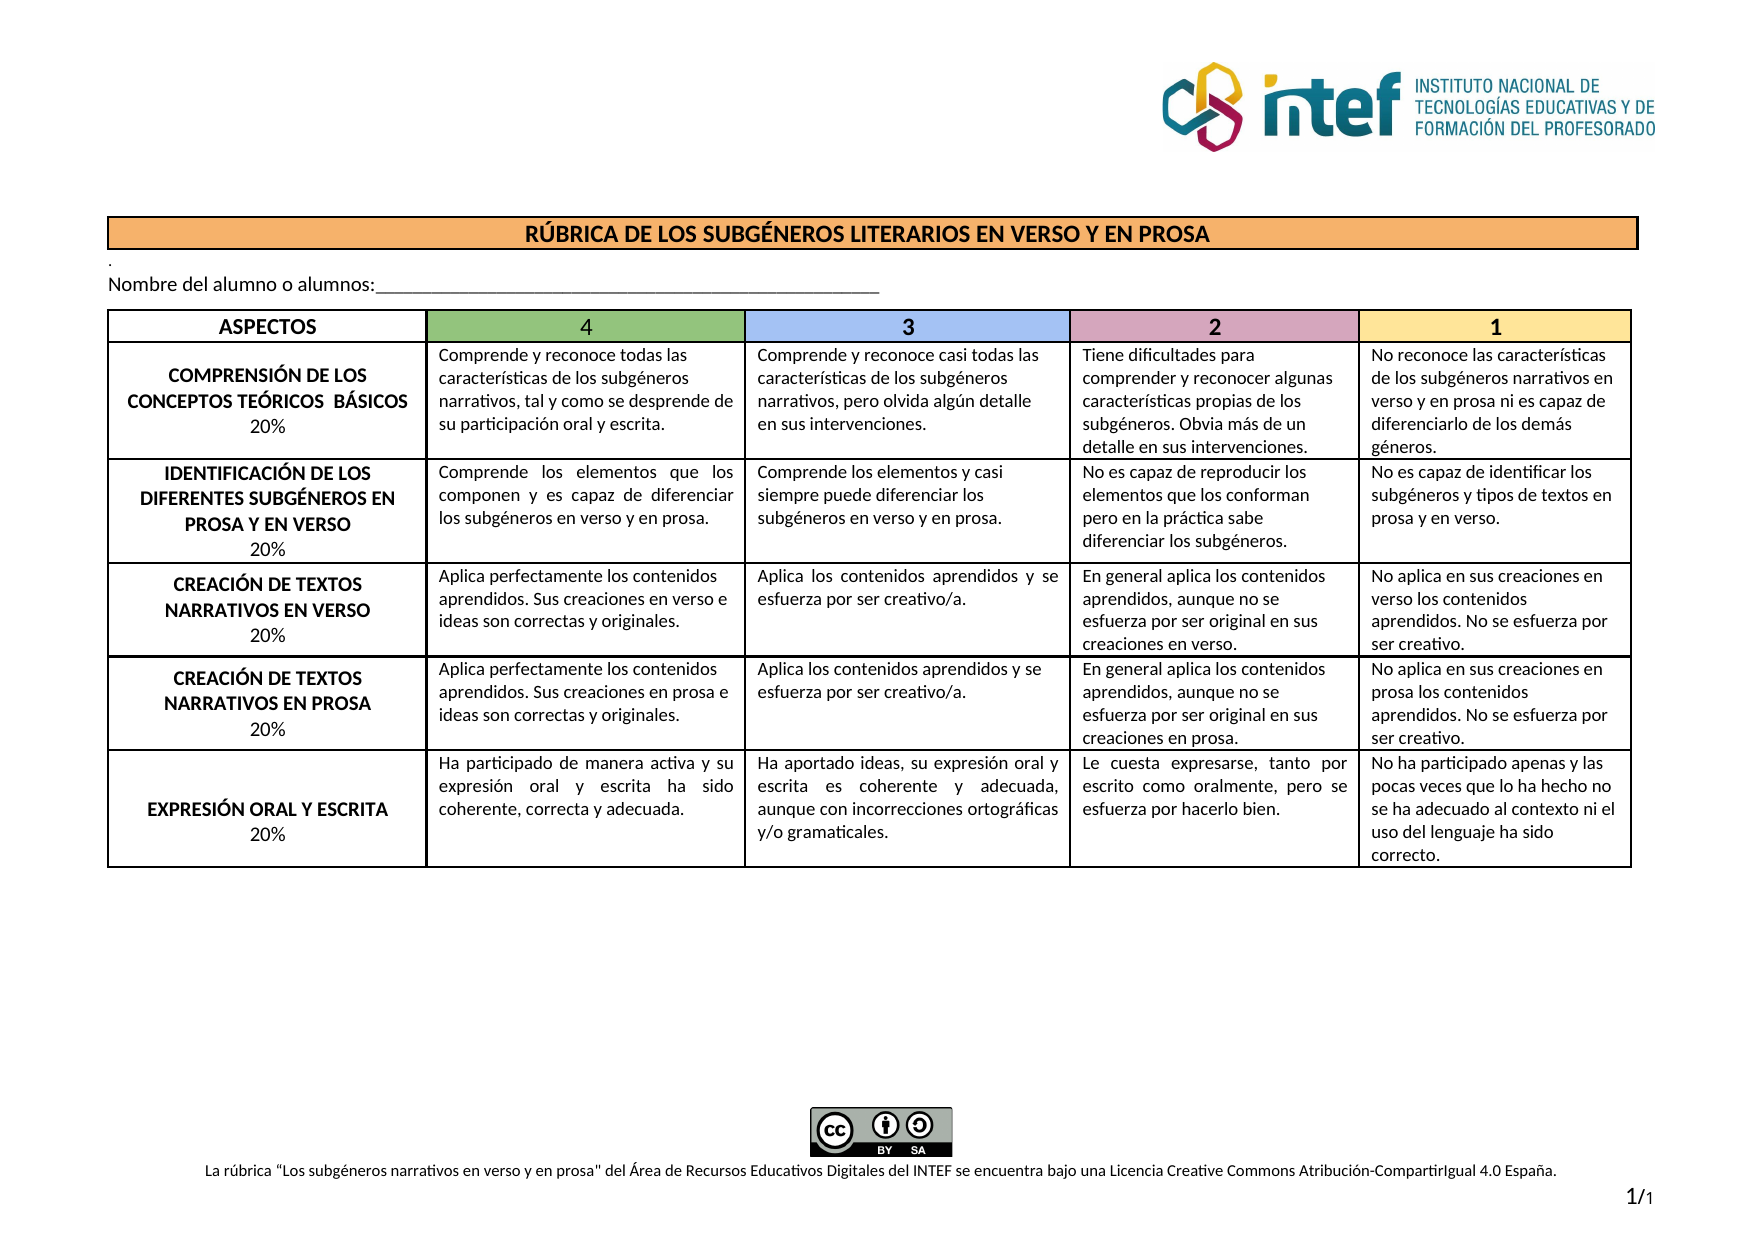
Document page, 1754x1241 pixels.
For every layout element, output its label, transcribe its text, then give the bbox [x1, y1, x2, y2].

table_cell No aplica en sus creaciones en verso los contenidos aprendidos. No se esfuerza por ser creativo. [1360, 564, 1630, 655]
table_cell En general aplica los contenidos aprendidos, aunque no se esfuerza por ser original en sus creaciones en prosa. [1071, 658, 1358, 749]
table_cell Tiene dificultades para comprender y reconocer algunas características propias de los subgéneros. Obvia más de un detalle en sus intervenciones. [1071, 343, 1358, 458]
table_cell No es capaz de reproducir los elementos que los conforman pero en la práctica sabe diferenciar los subgéneros. [1071, 460, 1358, 562]
table_cell Comprende los elementos y casi siempre puede diferenciar los subgéneros en verso y en prosa. [746, 460, 1069, 562]
table_header RÚBRICA DE LOS SUBGÉNEROS LITERARIOS EN VERSO Y EN PROSA [109, 218, 1636, 248]
table_cell No aplica en sus creaciones en prosa los contenidos aprendidos. No se esfuerza por ser creativo. [1360, 658, 1630, 749]
picture [1162, 62, 1655, 152]
table_cell Comprende los elementos que los componen y es capaz de diferenciar los subgéneros en verso y en prosa. [428, 460, 744, 562]
table_header 1 [1360, 311, 1630, 341]
table_cell Aplica perfectamente los contenidos aprendidos. Sus creaciones en prosa e ideas son correctas y originales. [428, 658, 744, 749]
table_header 2 [1071, 311, 1358, 341]
picture [810, 1107, 953, 1157]
table_cell CREACIÓN DE TEXTOS NARRATIVOS EN VERSO 20% [109, 564, 425, 655]
table_cell EXPRESIÓN ORAL Y ESCRITA 20% [109, 751, 425, 866]
table_cell Comprende y reconoce todas las características de los subgéneros narrativos, tal y como se desprende de su participación oral y escrita. [428, 343, 744, 458]
table_header 3 [746, 311, 1069, 341]
table_header ASPECTOS [109, 311, 425, 341]
table_cell No reconoce las características de los subgéneros narrativos en verso y en prosa ni es capaz de diferenciarlo de los demás géneros. [1360, 343, 1630, 458]
text . Nombre del alumno o alumnos:______________________________________________________ [108, 250, 1655, 296]
table_cell Aplica los contenidos aprendidos y se esfuerza por ser creativo/a. [746, 564, 1069, 655]
table_cell CREACIÓN DE TEXTOS NARRATIVOS EN PROSA 20% [109, 658, 425, 749]
table_cell Le cuesta expresarse, tanto por escrito como oralmente, pero se esfuerza por hacerlo bien. [1071, 751, 1358, 866]
table_cell Aplica perfectamente los contenidos aprendidos. Sus creaciones en verso e ideas son correctas y originales. [428, 564, 744, 655]
table_cell No ha participado apenas y las pocas veces que lo ha hecho no se ha adecuado al contexto ni el uso del lenguaje ha sido correcto. [1360, 751, 1630, 866]
table_cell En general aplica los contenidos aprendidos, aunque no se esfuerza por ser original en sus creaciones en verso. [1071, 564, 1358, 655]
table_cell Aplica los contenidos aprendidos y se esfuerza por ser creativo/a. [746, 658, 1069, 749]
table_cell COMPRENSIÓN DE LOS CONCEPTOS TEÓRICOS BÁSICOS 20% [109, 343, 425, 458]
table_cell Ha participado de manera activa y su expresión oral y escrita ha sido coherente, correcta y adecuada. [428, 751, 744, 866]
table_cell IDENTIFICACIÓN DE LOS DIFERENTES SUBGÉNEROS EN PROSA Y EN VERSO 20% [109, 460, 425, 562]
table_header 4 [428, 311, 744, 341]
table_cell No es capaz de identificar los subgéneros y tipos de textos en prosa y en verso. [1360, 460, 1630, 562]
table_cell Ha aportado ideas, su expresión oral y escrita es coherente y adecuada, aunque con incorrecciones ortográficas y/o gramaticales. [746, 751, 1069, 866]
table_cell Comprende y reconoce casi todas las características de los subgéneros narrativos, pero olvida algún detalle en sus intervenciones. [746, 343, 1069, 458]
